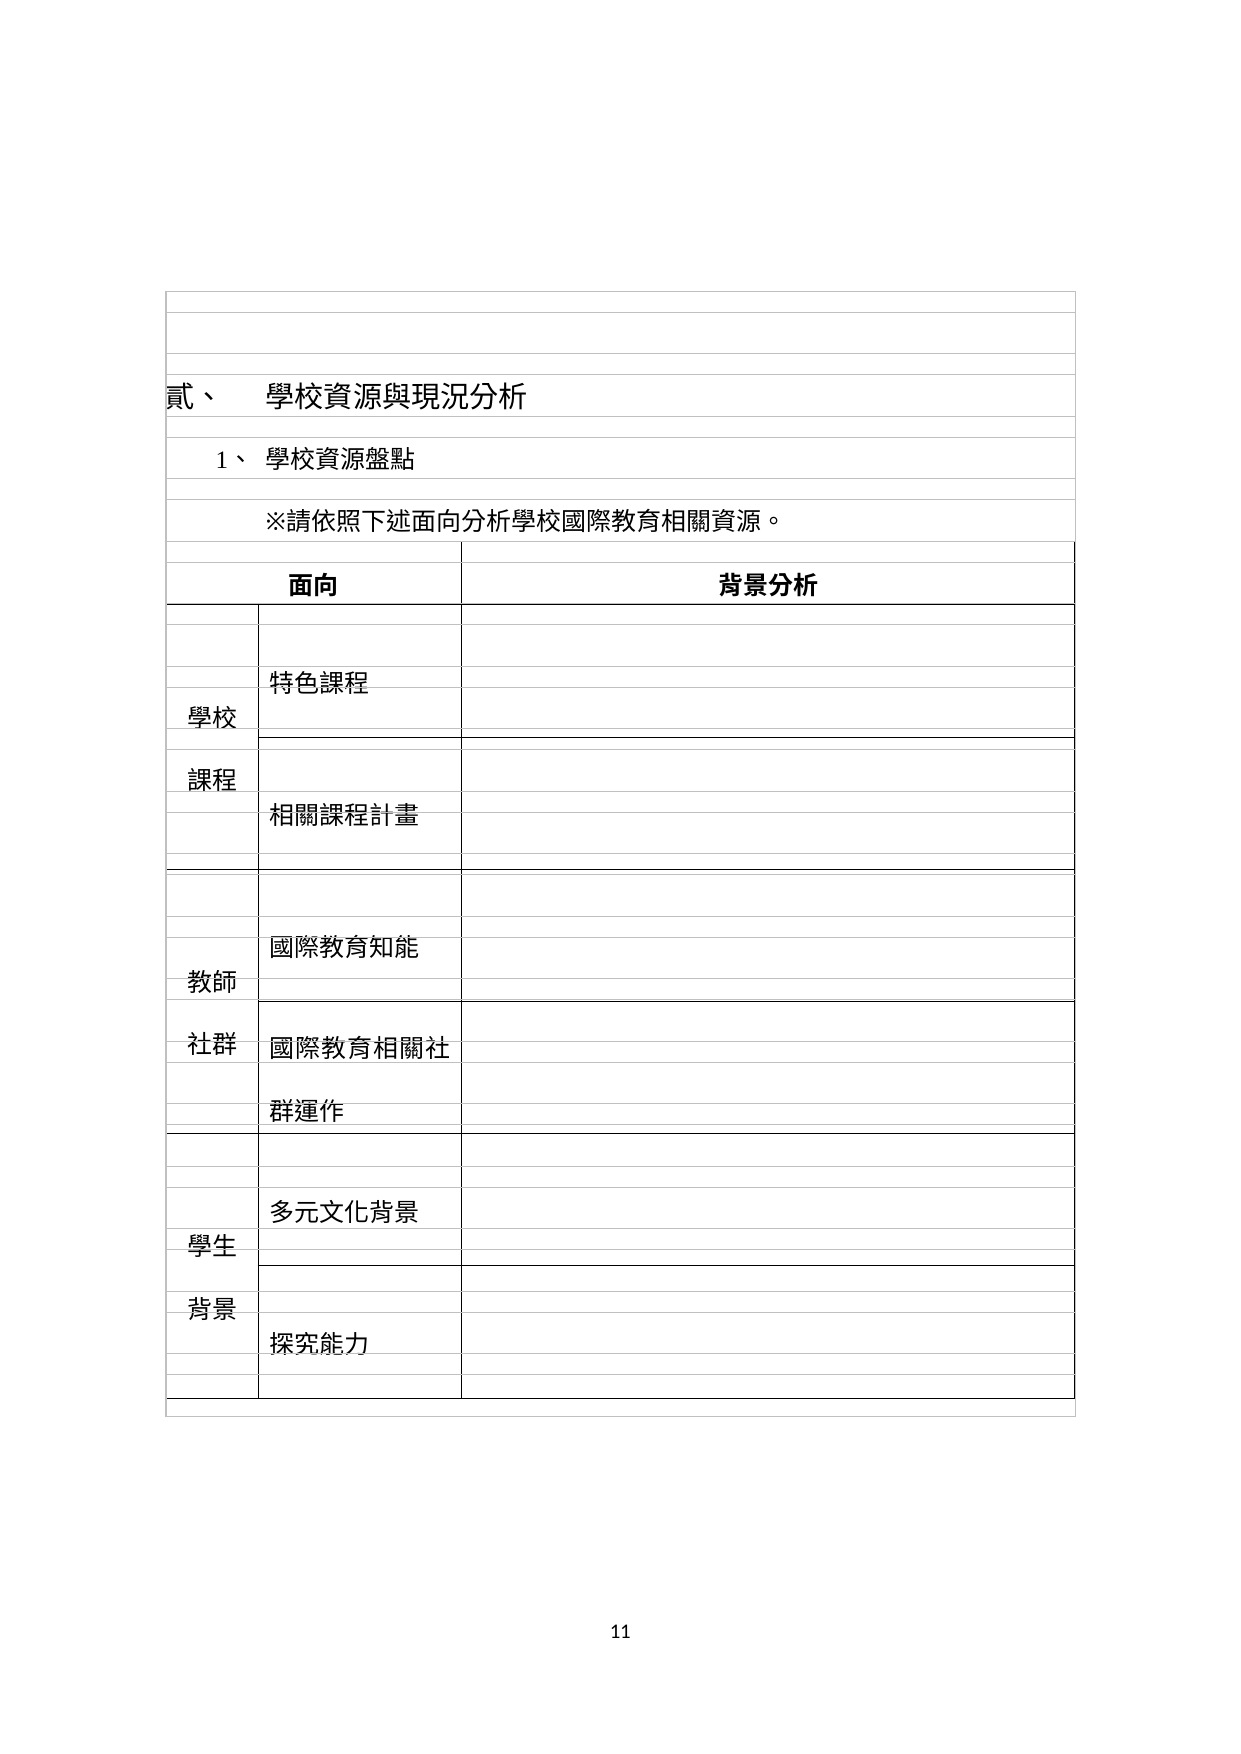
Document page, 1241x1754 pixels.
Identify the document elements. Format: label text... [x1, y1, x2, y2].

table_cell 教師 社群 [167, 1000, 258, 1041]
table_cell 學校 [167, 688, 258, 728]
table_cell 特色課程 [259, 667, 461, 687]
table_cell [259, 1134, 461, 1166]
table_cell [462, 1125, 1074, 1133]
table_cell 教師 社群 [167, 1063, 258, 1103]
table_cell [259, 917, 461, 937]
table_cell [167, 813, 258, 853]
table_cell [462, 917, 1074, 937]
table_cell 學生 背景 [167, 1354, 258, 1374]
table_cell [462, 938, 1074, 978]
table_cell 教師 社群 [167, 875, 258, 916]
table_cell [259, 1002, 461, 1041]
table_cell [167, 854, 258, 869]
table_cell 教師 社群 [167, 979, 258, 999]
table_cell [462, 1266, 1074, 1291]
table_cell [462, 667, 1074, 687]
table_cell 相關課程計畫 [259, 854, 461, 869]
list 學校資源與現況分析 [167, 375, 1075, 416]
table_cell 相關課程計畫 [259, 813, 461, 853]
table_header 背景分析 [462, 563, 1074, 603]
table_cell [462, 854, 1074, 869]
table_cell [259, 1125, 461, 1133]
table_cell [462, 738, 1074, 749]
text ※請依照下述面向分析學校國際教育相關資源。 [265, 500, 1075, 541]
table_cell [167, 667, 258, 687]
table_cell [167, 625, 258, 666]
table_cell [462, 1292, 1074, 1312]
text [265, 479, 1075, 499]
table_cell 學生 背景 [167, 1188, 258, 1228]
table_cell [462, 1042, 1074, 1062]
list [215, 417, 1075, 437]
list 學校資源盤點 [215, 438, 1075, 478]
table_cell [259, 979, 461, 999]
table_cell 教師 社群 [167, 870, 258, 874]
table_cell [462, 729, 1074, 737]
table_cell [462, 1063, 1074, 1103]
table_cell 國際教育知能 [259, 938, 461, 978]
table_cell [259, 870, 461, 874]
table_cell 群運作 [259, 1104, 461, 1124]
table_cell 學生 背景 [167, 1134, 258, 1166]
table_cell [462, 1167, 1074, 1187]
table_cell 相關課程計畫 [259, 750, 461, 791]
table_cell [462, 1188, 1074, 1228]
table_cell 學生 背景 [167, 1375, 258, 1397]
table_cell [167, 729, 258, 749]
table_cell 特色課程 [259, 605, 461, 624]
table_cell [259, 1229, 461, 1249]
table_cell 教師 社群 [167, 917, 258, 937]
table_cell 學生 背景 [167, 1250, 258, 1291]
table_cell [462, 792, 1074, 812]
table_cell 學生 背景 [167, 1167, 258, 1187]
table_cell [462, 1134, 1074, 1166]
table_cell [259, 1250, 461, 1265]
table_header 面向 [167, 563, 461, 603]
table_cell [462, 688, 1074, 728]
table_cell [462, 870, 1074, 874]
table_cell [259, 1375, 461, 1397]
table_cell [259, 875, 461, 916]
table_cell [462, 1229, 1074, 1249]
table_header [462, 542, 1074, 562]
table_cell [462, 1313, 1074, 1353]
table_cell [259, 1292, 461, 1312]
table_cell 學生 背景 [167, 1292, 258, 1312]
table_cell 特色課程 [259, 729, 461, 737]
table_cell 國際教育相關社 [259, 1042, 461, 1062]
table_cell 課程 [167, 750, 258, 791]
table_cell 教師 社群 [167, 938, 258, 978]
table_cell 特色課程 [259, 688, 461, 728]
table_header [167, 542, 461, 562]
table_cell 學生 背景 [167, 1313, 258, 1353]
table_cell [462, 1375, 1074, 1397]
table_cell 教師 社群 [167, 1042, 258, 1062]
table_cell 探究能力 [259, 1313, 461, 1353]
table_cell [462, 813, 1074, 853]
table_cell [462, 605, 1074, 624]
table_cell 相關課程計畫 [259, 792, 461, 812]
table_cell 教師 社群 [167, 1104, 258, 1124]
table_cell [462, 1354, 1074, 1374]
table_cell [462, 1250, 1074, 1265]
table_cell 多元文化背景 [259, 1188, 461, 1228]
table_cell [462, 625, 1074, 666]
table_cell [462, 875, 1074, 916]
table_cell [259, 1266, 461, 1291]
table_cell [462, 1002, 1074, 1041]
table_cell 學生 背景 [167, 1229, 258, 1249]
table_cell [462, 1104, 1074, 1124]
table_cell [167, 605, 258, 624]
table_cell [462, 750, 1074, 791]
table_cell 特色課程 [259, 625, 461, 666]
table_cell [259, 1167, 461, 1187]
table_cell 相關課程計畫 [259, 738, 461, 749]
list [167, 354, 1075, 374]
table_cell [462, 979, 1074, 999]
table_cell 教師 社群 [167, 1125, 258, 1133]
table_cell [167, 792, 258, 812]
table_cell [259, 1063, 461, 1103]
table_cell [259, 1354, 461, 1374]
